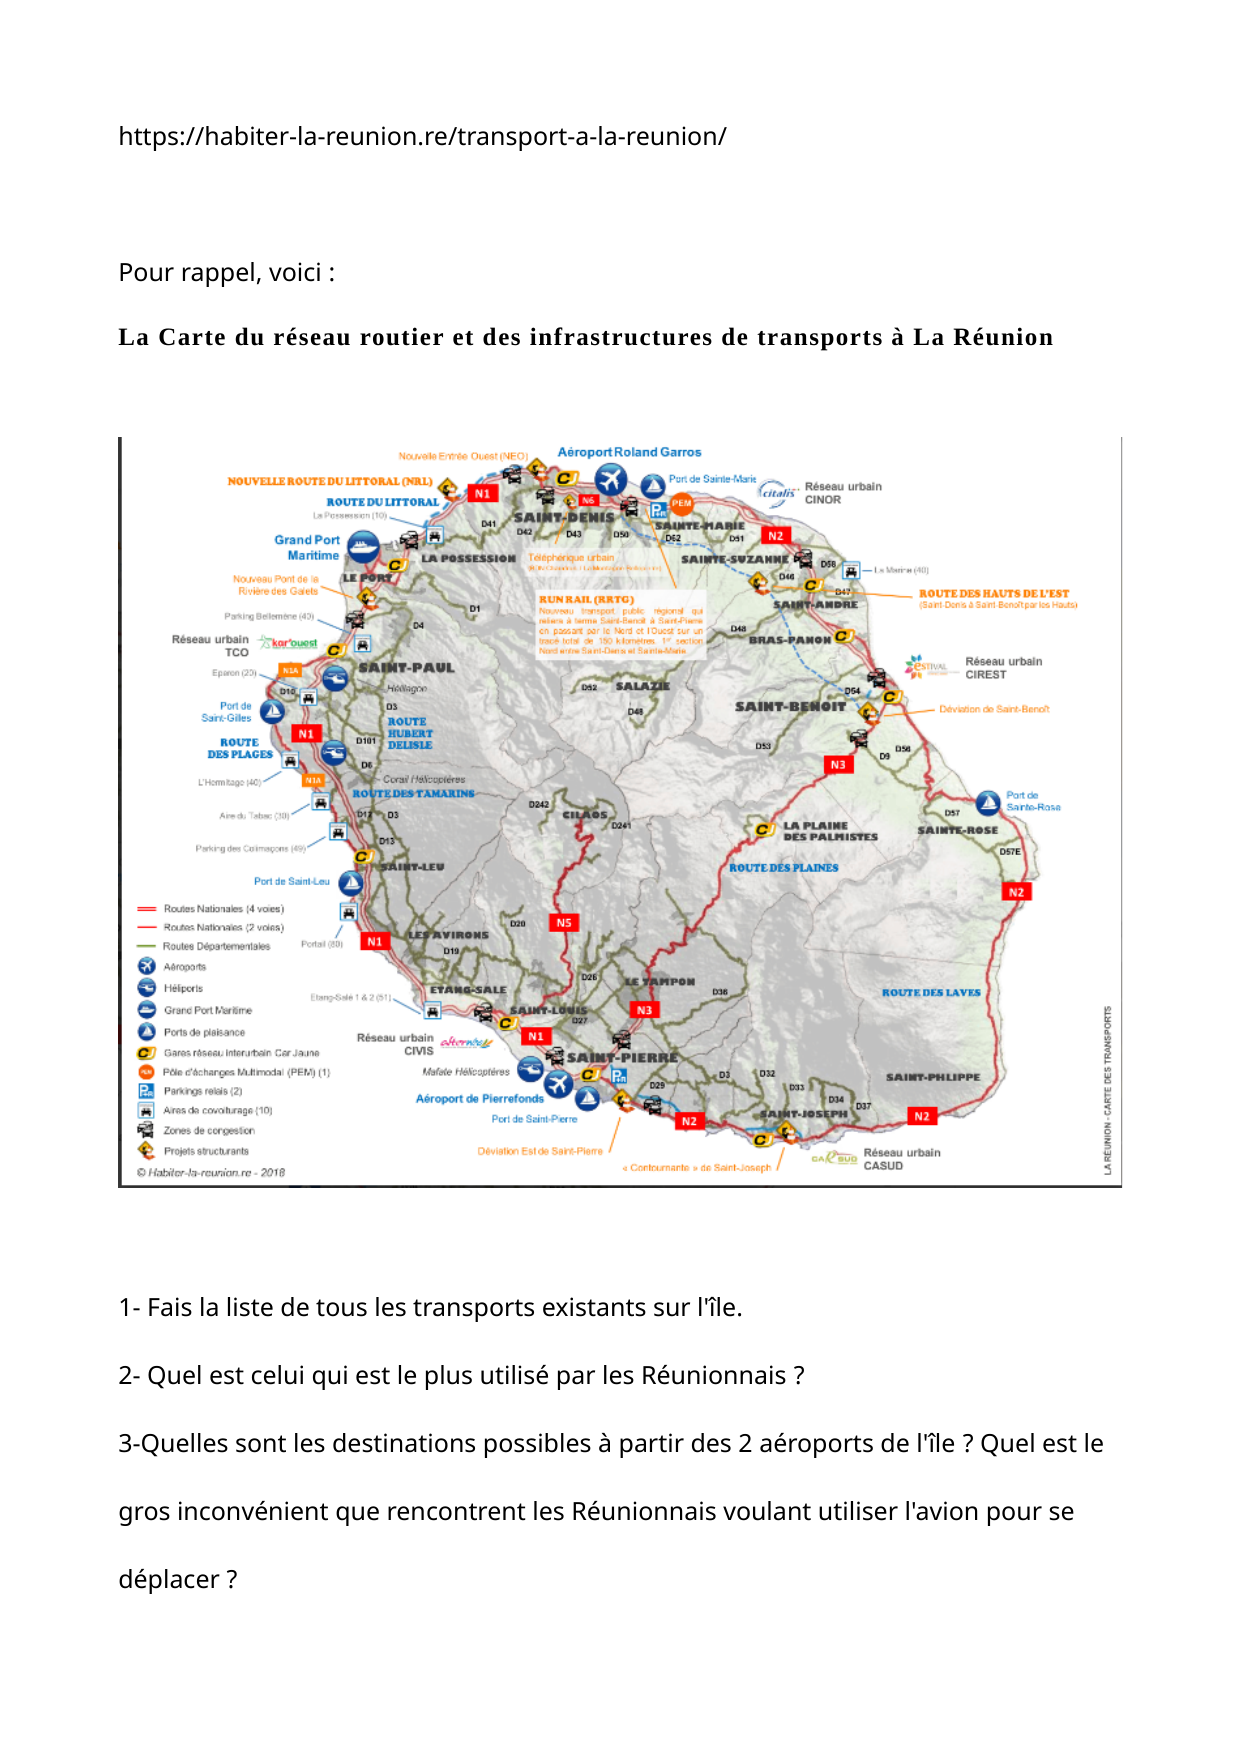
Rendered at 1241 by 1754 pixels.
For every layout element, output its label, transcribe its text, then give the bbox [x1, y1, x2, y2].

text La Carte du réseau routier et des infrastructures de transports à La Réunion [118, 322, 1122, 351]
text 1- Fais la liste de tous les transports existants sur l'île. [118, 1289, 1122, 1323]
text Pour rappel, voici : [118, 254, 1122, 288]
picture [118, 437, 1123, 1188]
text 2- Quel est celui qui est le plus utilisé par les Réunionnais ? [118, 1357, 1122, 1392]
text 3-Quelles sont les destinations possibles à partir des 2 aéroports de l'île ? Quel est le gros inconvénient que rencontrent les Réunionnais voulant utiliser l'avion pour se déplacer ? [118, 1426, 1122, 1596]
text https://habiter-la-reunion.re/transport-a-la-reunion/ [118, 118, 1122, 152]
